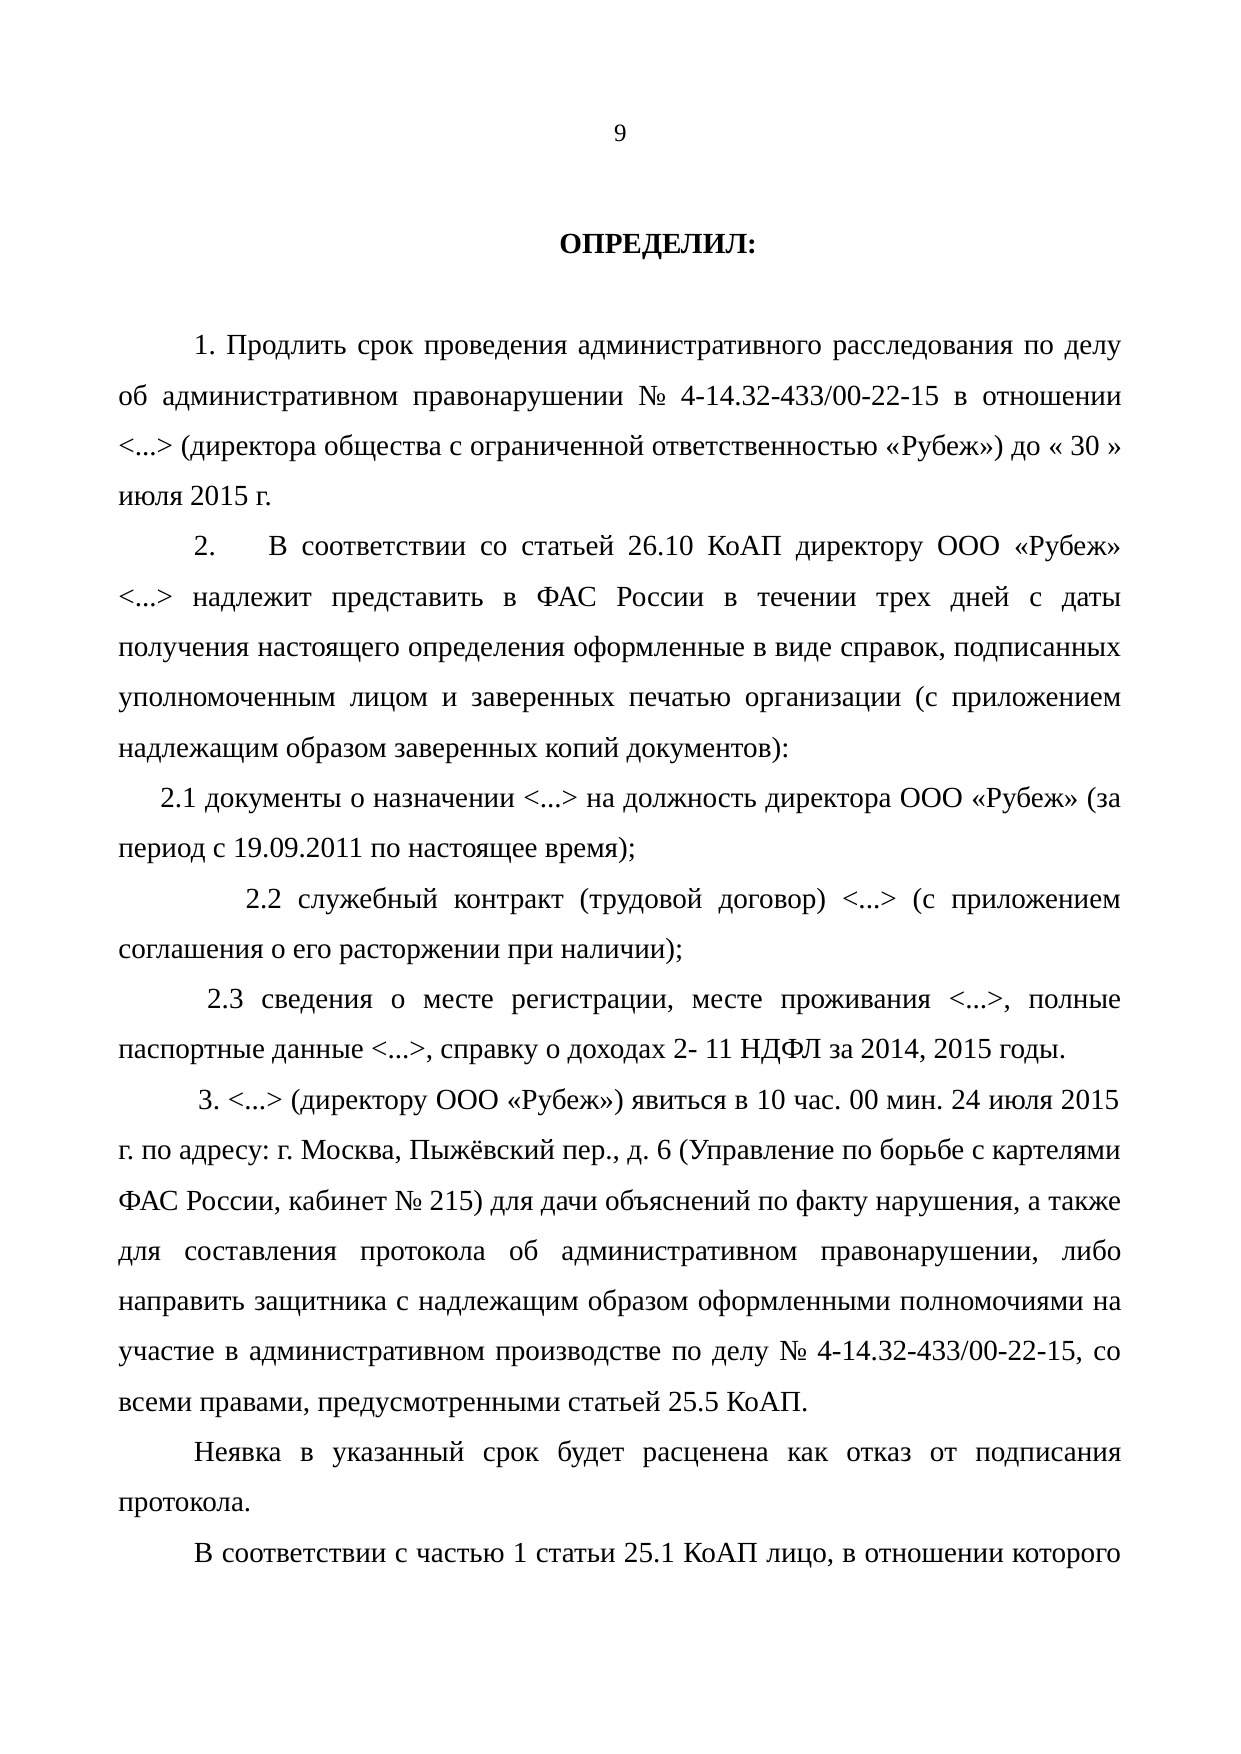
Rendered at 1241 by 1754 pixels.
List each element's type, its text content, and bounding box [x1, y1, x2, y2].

list 3. <...> (директору ООО «Рубеж») явиться в 10 час. 00 мин. 24 июля 2015 г. по адресу: г. Москва, Пыжёвский пер., д. 6 (Управление по борьбе с картелями ФАС России, кабинет № 215) для дачи объяснений по факту нарушения, а также для составления протокола об административном правонарушении, либо направить защитника с надлежащим образом оформленными полномочиями на участие в административном производстве по делу № 4-14.32-433/00-22-15, со всеми правами, предусмотренными статьей 25.5 КоАП. [118, 1082, 1122, 1417]
text Неявка в указанный срок будет расценена как отказ от подписания протокола. [118, 1434, 1122, 1518]
text 1. Продлить срок проведения административного расследования по делу об административном правонарушении № 4-14.32-433/00-22-15 в отношении <...> (директора общества с ограниченной ответственностью «Рубеж») до « 30 » июля 2015 г. [118, 327, 1122, 512]
text ОПРЕДЕЛИЛ: [118, 227, 1122, 260]
list 2.3 сведения о месте регистрации, месте проживания <...>, полные паспортные данные <...>, справку о доходах 2- 11 НДФЛ за 2014, 2015 годы. [118, 981, 1122, 1065]
list В соответствии со статьей 26.10 КоАП директору ООО «Рубеж» <...> надлежит представить в ФАС России в течении трех дней с даты получения настоящего определения оформленные в виде справок, подписанных уполномоченным лицом и заверенных печатью организации (с приложением надлежащим образом заверенных копий документов): [118, 528, 1122, 763]
list 2.1 документы о назначении <...> на должность директора ООО «Рубеж» (за период с 19.09.2011 по настоящее время); [118, 780, 1122, 864]
list 2.2 служебный контракт (трудовой договор) <...> (с приложением соглашения о его расторжении при наличии); [118, 881, 1122, 964]
text В соответствии с частью 1 статьи 25.1 КоАП лицо, в отношении которого [118, 1535, 1122, 1568]
